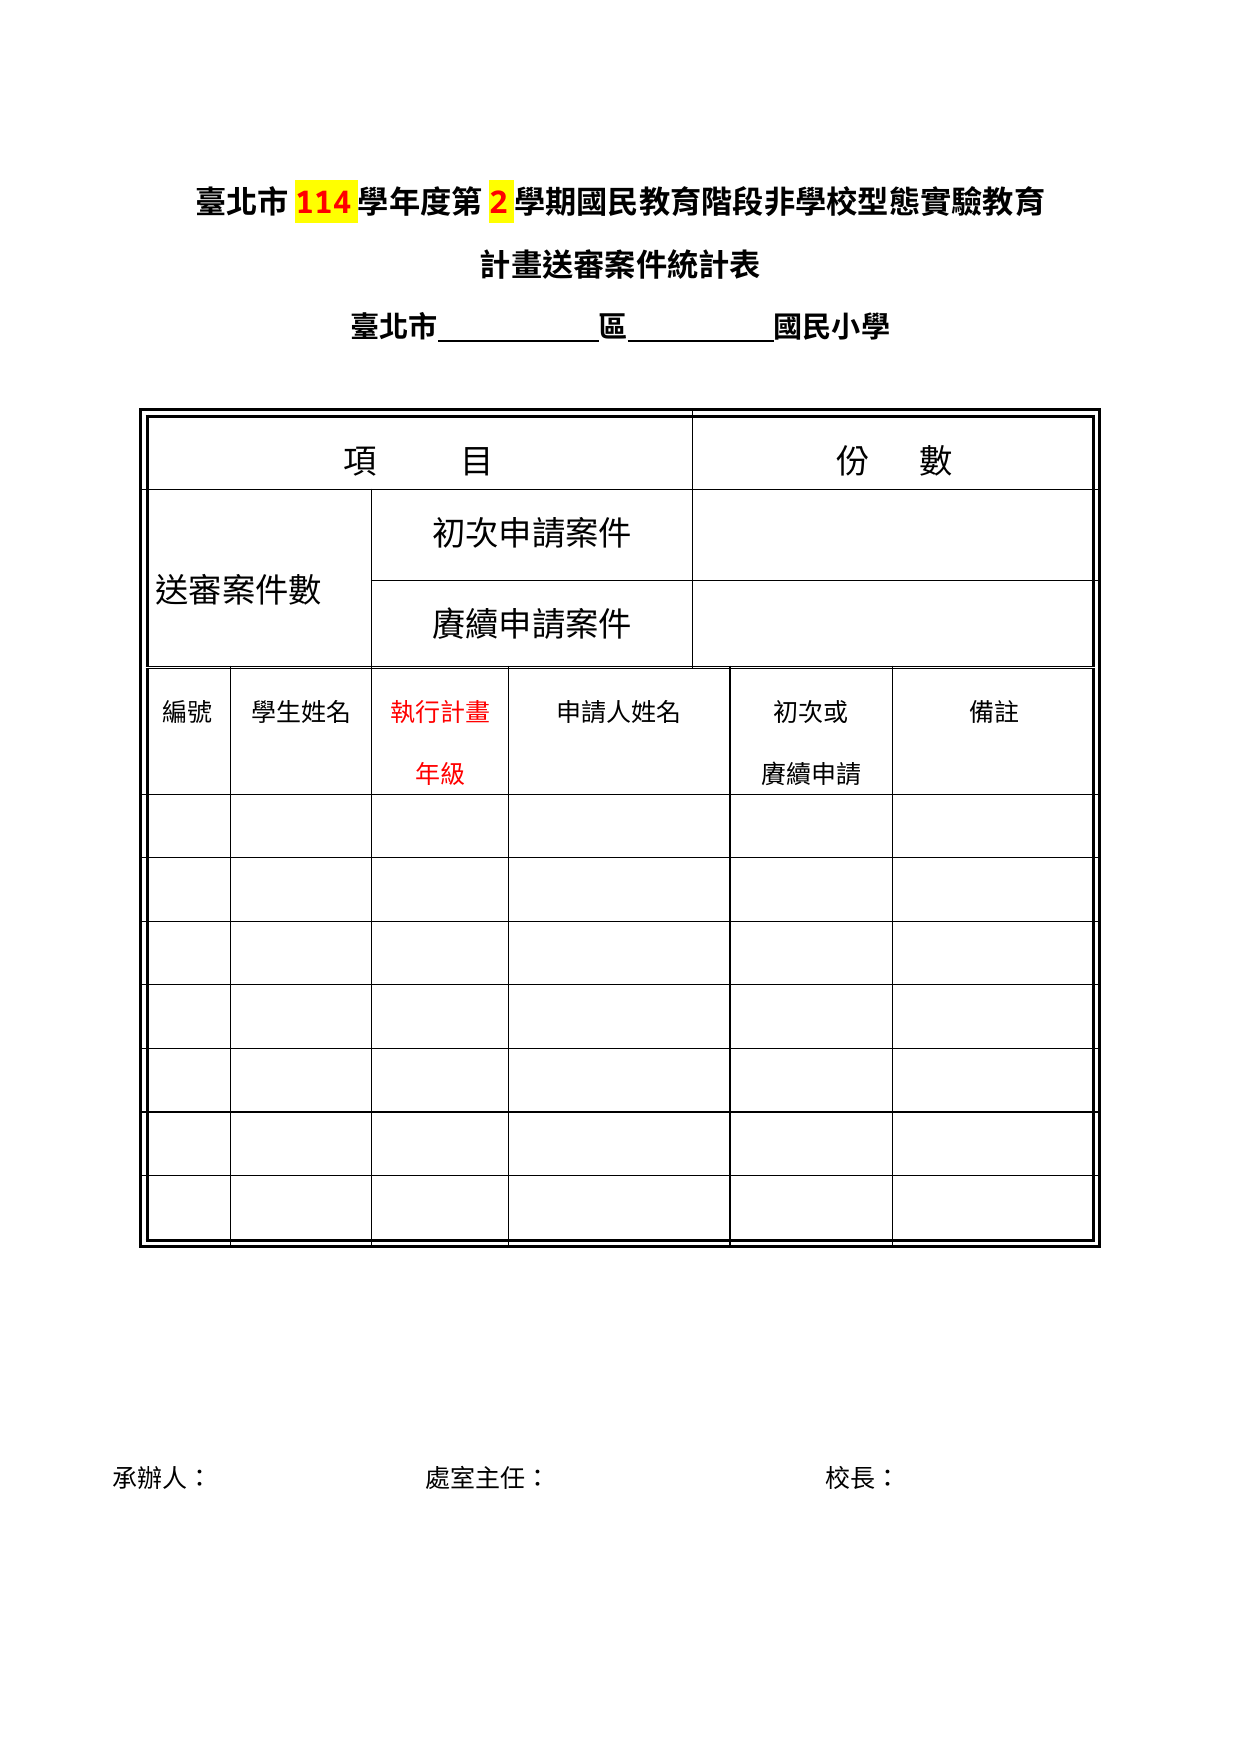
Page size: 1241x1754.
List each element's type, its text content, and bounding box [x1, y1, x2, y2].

table_cell [149, 858, 230, 921]
table_cell 初次申請案件 [372, 490, 692, 579]
table_cell 編號 [149, 669, 230, 794]
table_cell [731, 1176, 892, 1238]
table_cell [372, 985, 508, 1048]
table_cell [731, 1049, 892, 1111]
table_cell [149, 1113, 230, 1175]
table_cell [372, 1176, 508, 1238]
table_cell [509, 922, 729, 984]
table_cell [509, 1113, 729, 1175]
table_cell 送審案件數 [149, 490, 371, 666]
table_cell [509, 985, 729, 1048]
table_cell [693, 581, 1092, 666]
table_cell 賡續申請案件 [372, 581, 692, 666]
table_cell [509, 1049, 729, 1111]
table_cell [231, 1049, 371, 1111]
table_cell [231, 922, 371, 984]
table_cell [372, 922, 508, 984]
table_cell [372, 858, 508, 921]
table_cell [231, 1176, 371, 1238]
table_cell [731, 1113, 892, 1175]
table_cell [372, 1049, 508, 1111]
table_cell [893, 1049, 1092, 1111]
table_cell [149, 1049, 230, 1111]
table_cell [893, 795, 1092, 857]
table_cell 申請人姓名 [509, 669, 729, 794]
table_cell [731, 922, 892, 984]
table_cell [149, 922, 230, 984]
table_cell [893, 858, 1092, 921]
table_cell [893, 1113, 1092, 1175]
table_cell [509, 858, 729, 921]
text 臺北市 區 國民小學 [112, 283, 1128, 346]
table_cell 初次或 賡續申請 [731, 669, 892, 794]
text 承辦人： 處室主任： 校長： [112, 1435, 1128, 1498]
table_cell [231, 1113, 371, 1175]
table_cell [372, 1113, 508, 1175]
table_cell [731, 858, 892, 921]
table_cell 備註 [893, 669, 1092, 794]
table_header 項 目 [144, 411, 692, 488]
table_cell [693, 490, 1092, 579]
table_cell [372, 795, 508, 857]
table_cell [509, 1176, 729, 1238]
table_cell [509, 795, 729, 857]
text 臺北市114學年度第2學期國民教育階段非學校型態實驗教育 計畫送審案件統計表 [112, 158, 1128, 283]
table_cell [149, 1176, 230, 1238]
table_cell [231, 858, 371, 921]
table_cell [231, 985, 371, 1048]
table_cell [731, 795, 892, 857]
table_cell [149, 985, 230, 1048]
table_cell [149, 795, 230, 857]
table_cell [231, 795, 371, 857]
table_cell [893, 1176, 1092, 1238]
table_cell [893, 922, 1092, 984]
table_cell 學生姓名 [231, 669, 371, 794]
table_cell 執行計畫年級 [372, 669, 508, 794]
table_header 份 數 [693, 411, 1096, 488]
table_cell [731, 985, 892, 1048]
table_cell [893, 985, 1092, 1048]
